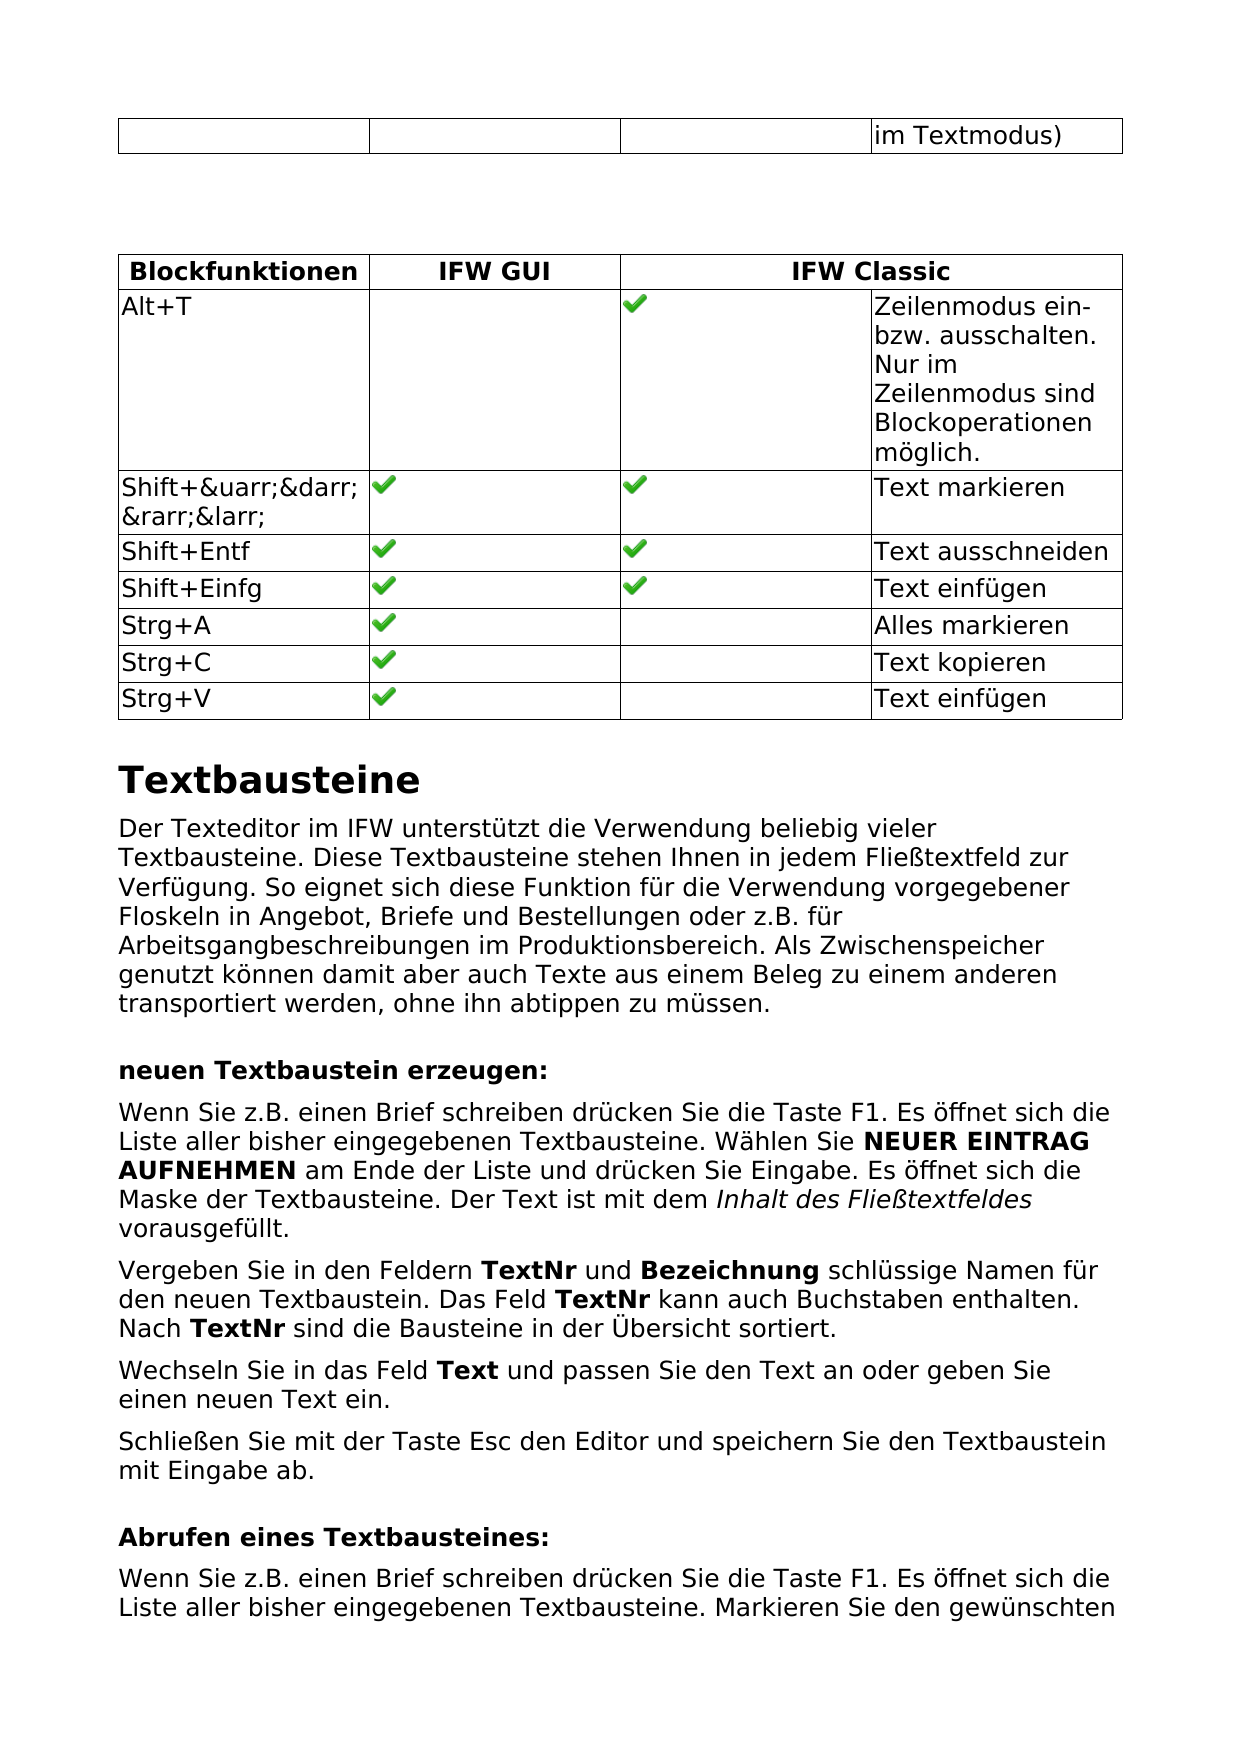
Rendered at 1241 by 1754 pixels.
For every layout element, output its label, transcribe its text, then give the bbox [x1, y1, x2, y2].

table_cell [621, 572, 871, 608]
picture [372, 573, 397, 599]
table_cell [370, 471, 620, 534]
table_cell [370, 683, 620, 718]
text Wenn Sie z.B. einen Brief schreiben drücken Sie die Taste F1. Es öffnet sich die Liste aller bisher eingegebenen Textbausteine. Markieren Sie den gewünschten [118, 1564, 1122, 1623]
table_cell [370, 572, 620, 608]
picture [372, 472, 397, 498]
table_cell [621, 535, 871, 571]
table_cell [621, 119, 871, 153]
table_cell Strg+C [119, 646, 369, 682]
table_cell [370, 535, 620, 571]
picture [622, 291, 648, 317]
table_cell Zeilenmodus ein- bzw. ausschalten. Nur im Zeilenmodus sind Blockoperationen möglich. [872, 290, 1122, 470]
table_header IFW GUI [370, 255, 620, 289]
table_cell [370, 290, 620, 470]
picture [622, 472, 648, 498]
picture [622, 573, 648, 599]
table_cell [119, 119, 369, 153]
table_cell Shift+Entf [119, 535, 369, 571]
table_cell Alles markieren [872, 609, 1122, 645]
subtitle Textbausteine [118, 758, 1122, 802]
text Der Texteditor im IFW unterstützt die Verwendung beliebig vieler Textbausteine. Diese Textbausteine stehen Ihnen in jedem Fließtextfeld zur Verfügung. So eignet sich diese Funktion für die Verwendung vorgegebener Floskeln in Angebot, Briefe und Bestellungen oder z.B. für Arbeitsgangbeschreibungen im Produktionsbereich. Als Zwischenspeicher genutzt können damit aber auch Texte aus einem Beleg zu einem anderen transportiert werden, ohne ihn abtippen zu müssen. [118, 814, 1122, 1019]
table_cell [370, 609, 620, 645]
table_header Blockfunktionen [119, 255, 369, 289]
table_cell [621, 646, 871, 682]
subtitle Abrufen eines Textbausteines: [118, 1523, 1122, 1552]
table_cell [621, 471, 871, 534]
text Wenn Sie z.B. einen Brief schreiben drücken Sie die Taste F1. Es öffnet sich die Liste aller bisher eingegebenen Textbausteine. Wählen Sie NEUER EINTRAG AUFNEHMEN am Ende der Liste und drücken Sie Eingabe. Es öffnet sich die Maske der Textbausteine. Der Text ist mit dem Inhalt des Fließtextfeldes vorausgefüllt. [118, 1098, 1122, 1244]
table_cell Text einfügen [872, 683, 1122, 718]
text Wechseln Sie in das Feld Text und passen Sie den Text an oder geben Sie einen neuen Text ein. [118, 1356, 1122, 1414]
table_header IFW Classic [621, 255, 1122, 289]
picture [372, 647, 397, 673]
subtitle neuen Textbaustein erzeugen: [118, 1056, 1122, 1085]
table_cell [621, 683, 871, 718]
table_cell Text einfügen [872, 572, 1122, 608]
table_cell [621, 609, 871, 645]
picture [372, 610, 397, 636]
picture [622, 537, 648, 562]
table_cell Text ausschneiden [872, 535, 1122, 571]
table_cell Text markieren [872, 471, 1122, 534]
table_cell [370, 646, 620, 682]
table_cell [370, 119, 620, 153]
table_cell im Textmodus) [872, 119, 1122, 153]
picture [372, 684, 397, 710]
table_cell Strg+V [119, 683, 369, 718]
text Schließen Sie mit der Taste Esc den Editor und speichern Sie den Textbaustein mit Eingabe ab. [118, 1427, 1122, 1485]
table_cell Shift+&uarr;&darr;&rarr;&larr; [119, 471, 369, 534]
table_cell Text kopieren [872, 646, 1122, 682]
text Vergeben Sie in den Feldern TextNr und Bezeichnung schlüssige Namen für den neuen Textbaustein. Das Feld TextNr kann auch Buchstaben enthalten. Nach TextNr sind die Bausteine in der Übersicht sortiert. [118, 1256, 1122, 1344]
table_cell [621, 290, 871, 470]
picture [372, 537, 397, 562]
table_cell Alt+T [119, 290, 369, 470]
table_cell Strg+A [119, 609, 369, 645]
table_cell Shift+Einfg [119, 572, 369, 608]
